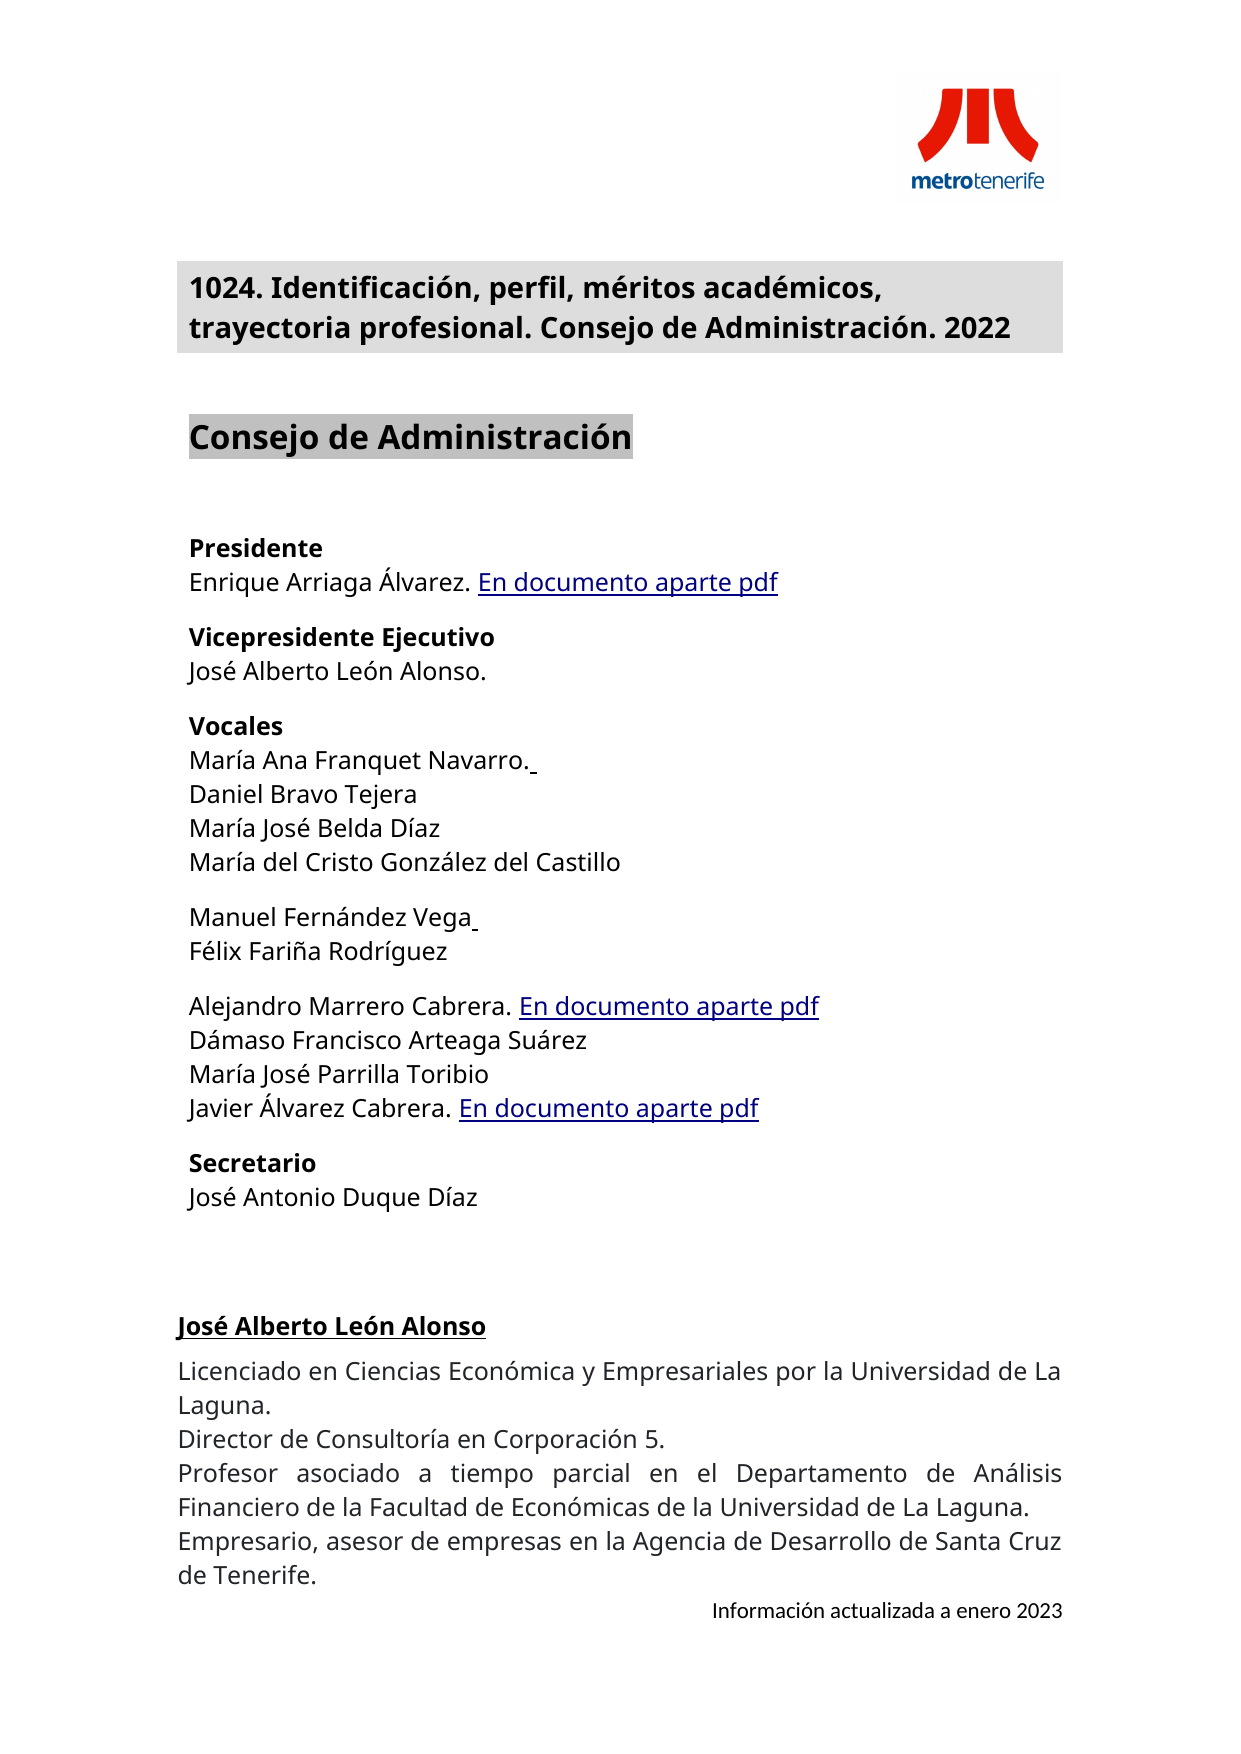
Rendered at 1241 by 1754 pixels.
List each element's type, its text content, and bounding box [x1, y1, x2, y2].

text José Alberto León Alonso [177, 1309, 1001, 1343]
text Director de Consultoría en Corporación 5. [177, 1421, 1063, 1456]
table_cell Consejo de Administración Presidente Enrique Arriaga Álvarez. En documento aparte pdf Vicepresidente Ejecutivo José Alberto León Alonso. Vocales María Ana Franquet Navarro. Daniel Bravo Tejera María José Belda Díaz María del Cristo González del Castillo Manuel Fernández Vega Félix Fariña Rodríguez Alejandro Marrero Cabrera. En documento aparte pdf Dámaso Francisco Arteaga Suárez María José Parrilla Toribio Javier Álvarez Cabrera. En documento aparte pdf Secretario José Antonio Duque Díaz [177, 353, 1063, 1231]
text Profesor asociado a tiempo parcial en el Departamento de Análisis Financiero de la Facultad de Económicas de la Universidad de La Laguna. [177, 1456, 1063, 1524]
text Empresario, asesor de empresas en la Agencia de Desarrollo de Santa Cruz de Tenerife. [177, 1524, 1063, 1592]
text Licenciado en Ciencias Económica y Empresariales por la Universidad de La Laguna. [177, 1353, 1063, 1421]
table_header 1024. Identificación, perfil, méritos académicos, trayectoria profesional. Consejo de Administración. 2022 [177, 261, 1063, 353]
